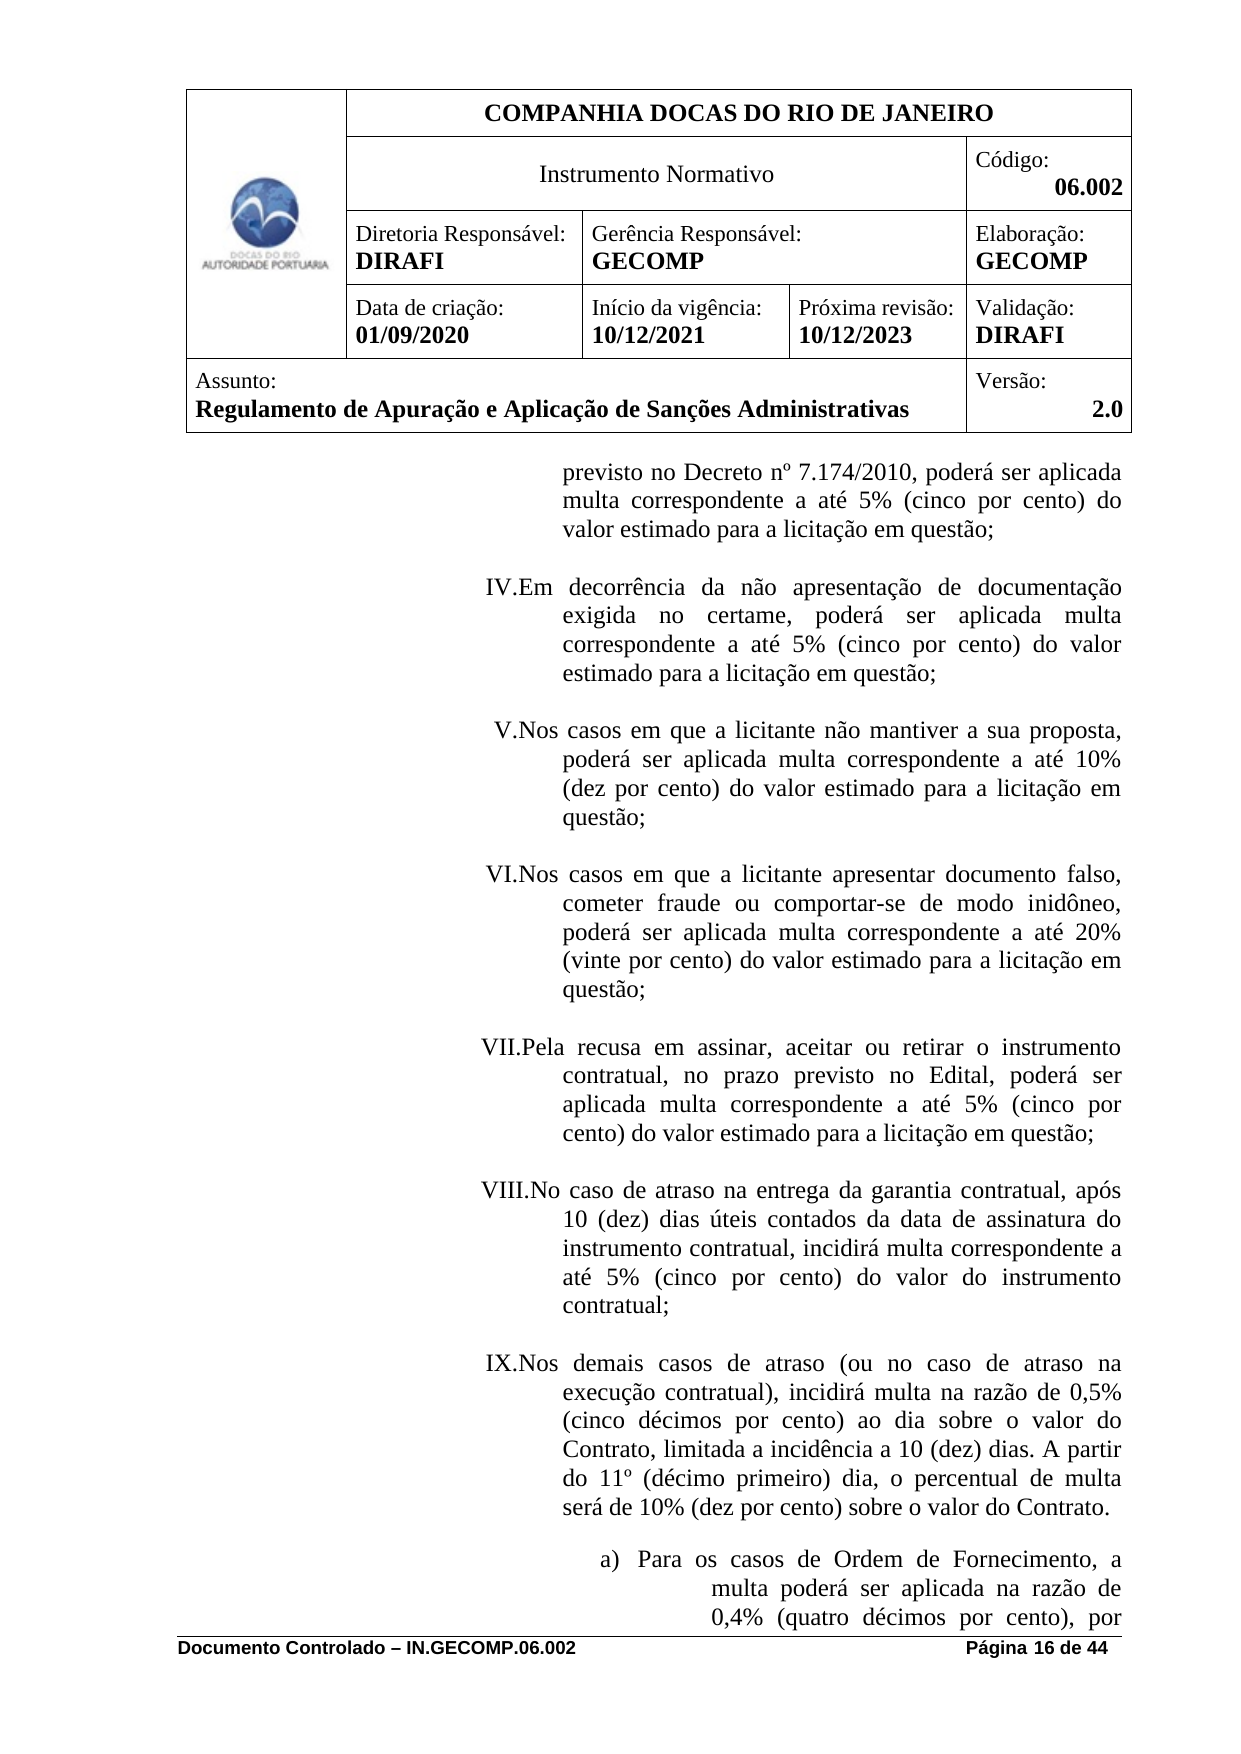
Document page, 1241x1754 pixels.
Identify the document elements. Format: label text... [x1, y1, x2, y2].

list Para os casos de Ordem de Fornecimento, a multa poderá ser aplicada na razão de 0,4% (quatro décimos por cento), por [600, 1544, 1122, 1631]
list No caso de atraso na entrega da garantia contratual, após 10 (dez) dias úteis contados da data de assinatura do instrumento contratual, incidirá multa correspondente a até 5% (cinco por cento) do valor do instrumento contratual; [481, 1175, 1122, 1319]
list Nos casos em que a licitante não mantiver a sua proposta, poderá ser aplicada multa correspondente a até 10% (dez por cento) do valor estimado para a licitação em questão; [481, 715, 1122, 830]
list Nos casos em que a licitante apresentar documento falso, cometer fraude ou comportar-se de modo inidôneo, poderá ser aplicada multa correspondente a até 20% (vinte por cento) do valor estimado para a licitação em questão; [481, 859, 1122, 1003]
list Nos demais casos de atraso (ou no caso de atraso na execução contratual), incidirá multa na razão de 0,5% (cinco décimos por cento) ao dia sobre o valor do Contrato, limitada a incidência a 10 (dez) dias. A partir do 11º (décimo primeiro) dia, o percentual de multa será de 10% (dez por cento) sobre o valor do Contrato. [481, 1348, 1122, 1520]
list Pela recusa em assinar, aceitar ou retirar o instrumento contratual, no prazo previsto no Edital, poderá ser aplicada multa correspondente a até 5% (cinco por cento) do valor estimado para a licitação em questão; [481, 1032, 1122, 1147]
list previsto no Decreto nº 7.174/2010, poderá ser aplicada multa correspondente a até 5% (cinco por cento) do valor estimado para a licitação em questão; [481, 457, 1122, 543]
list Em decorrência da não apresentação de documentação exigida no certame, poderá ser aplicada multa correspondente a até 5% (cinco por cento) do valor estimado para a licitação em questão; [481, 572, 1122, 687]
